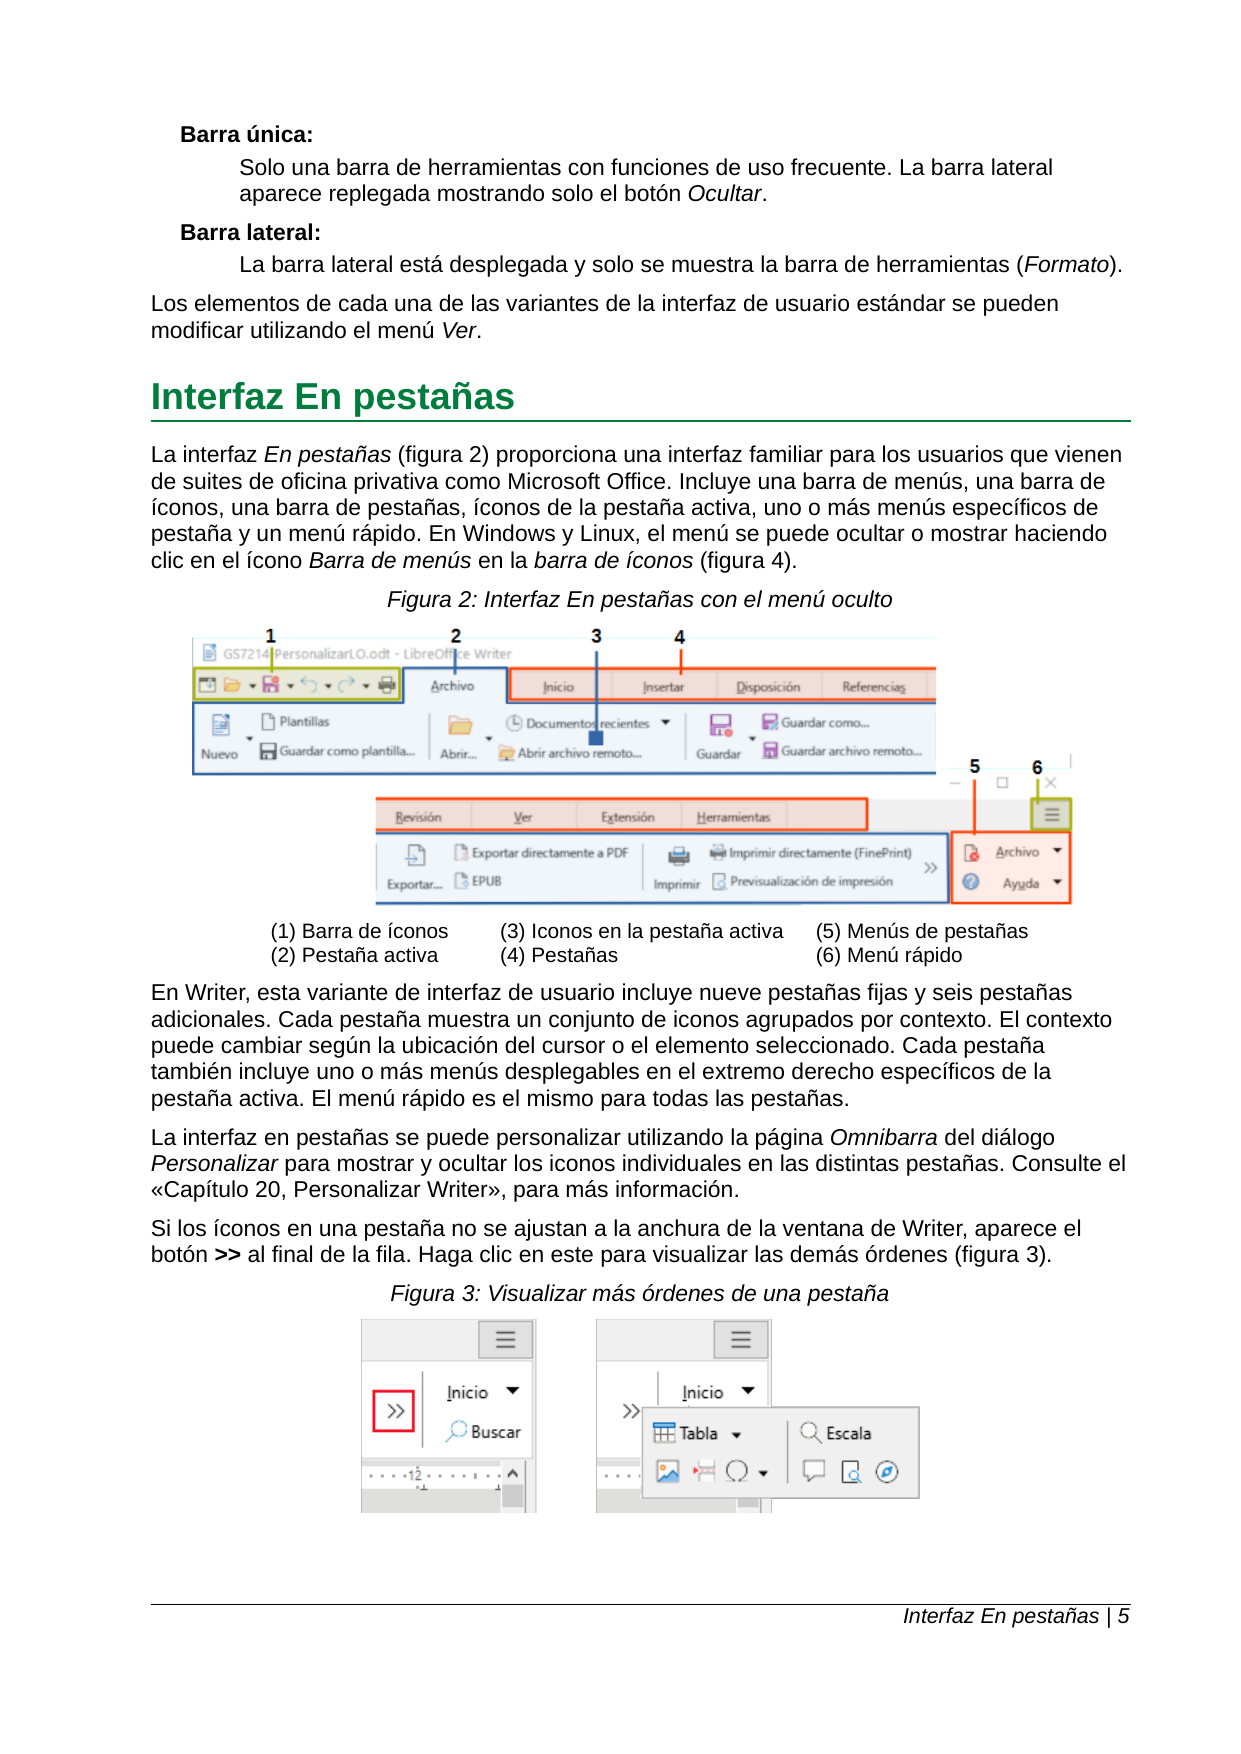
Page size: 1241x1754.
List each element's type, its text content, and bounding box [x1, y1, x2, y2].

text Los elementos de cada una de las variantes de la interfaz de usuario estándar se pueden modificar utilizando el menú Ver. [151, 290, 1131, 343]
table_header Iconos en la pestaña activa Pestañas [478, 919, 794, 967]
text En Writer, esta variante de interfaz de usuario incluye nueve pestañas fijas y seis pestañas adicionales. Cada pestaña muestra un conjunto de iconos agrupados por contexto. El contexto puede cambiar según la ubicación del cursor o el elemento seleccionado. Cada pestaña también incluye uno o más menús desplegables en el extremo derecho específicos de la pestaña activa. El menú rápido es el mismo para todas las pestañas. [151, 979, 1131, 1111]
text Si los íconos en una pestaña no se ajustan a la anchura de la ventana de Writer, aparece el botón >> al final de la fila. Haga clic en este para visualizar las demás órdenes (figura 3). [151, 1215, 1131, 1268]
picture [361, 1319, 921, 1513]
text Figura 2: Interfaz En pestañas con el menú oculto [192, 586, 1090, 612]
subtitle Interfaz En pestañas [151, 374, 1131, 420]
text Barra lateral: [180, 219, 1131, 245]
picture [192, 624, 1090, 907]
text La interfaz En pestañas (figura 2) proporciona una interfaz familiar para los usuarios que vienen de suites de oficina privativa como Microsoft Office. Incluye una barra de menús, una barra de íconos, una barra de pestañas, íconos de la pestaña activa, uno o más menús específicos de pestaña y un menú rápido. En Windows y Linux, el menú se puede ocultar o mostrar haciendo clic en el ícono Barra de menús en la barra de íconos (figura 4). [151, 441, 1131, 573]
text Solo una barra de herramientas con funciones de uso frecuente. La barra lateral aparece replegada mostrando solo el botón Ocultar. [239, 154, 1131, 206]
table_header Menús de pestañas Menú rápido [794, 919, 1033, 967]
text La interfaz en pestañas se puede personalizar utilizando la página Omnibarra del diálogo Personalizar para mostrar y ocultar los iconos individuales en las distintas pestañas. Consulte el «Capítulo 20, Personalizar Writer», para más información. [151, 1123, 1131, 1203]
table_header Barra de íconos Pestaña activa [249, 919, 478, 967]
text Barra única: [180, 121, 1131, 147]
text La barra lateral está desplegada y solo se muestra la barra de herramientas (Formato). [239, 251, 1131, 278]
text Figura 3: Visualizar más órdenes de una pestaña [361, 1280, 921, 1307]
